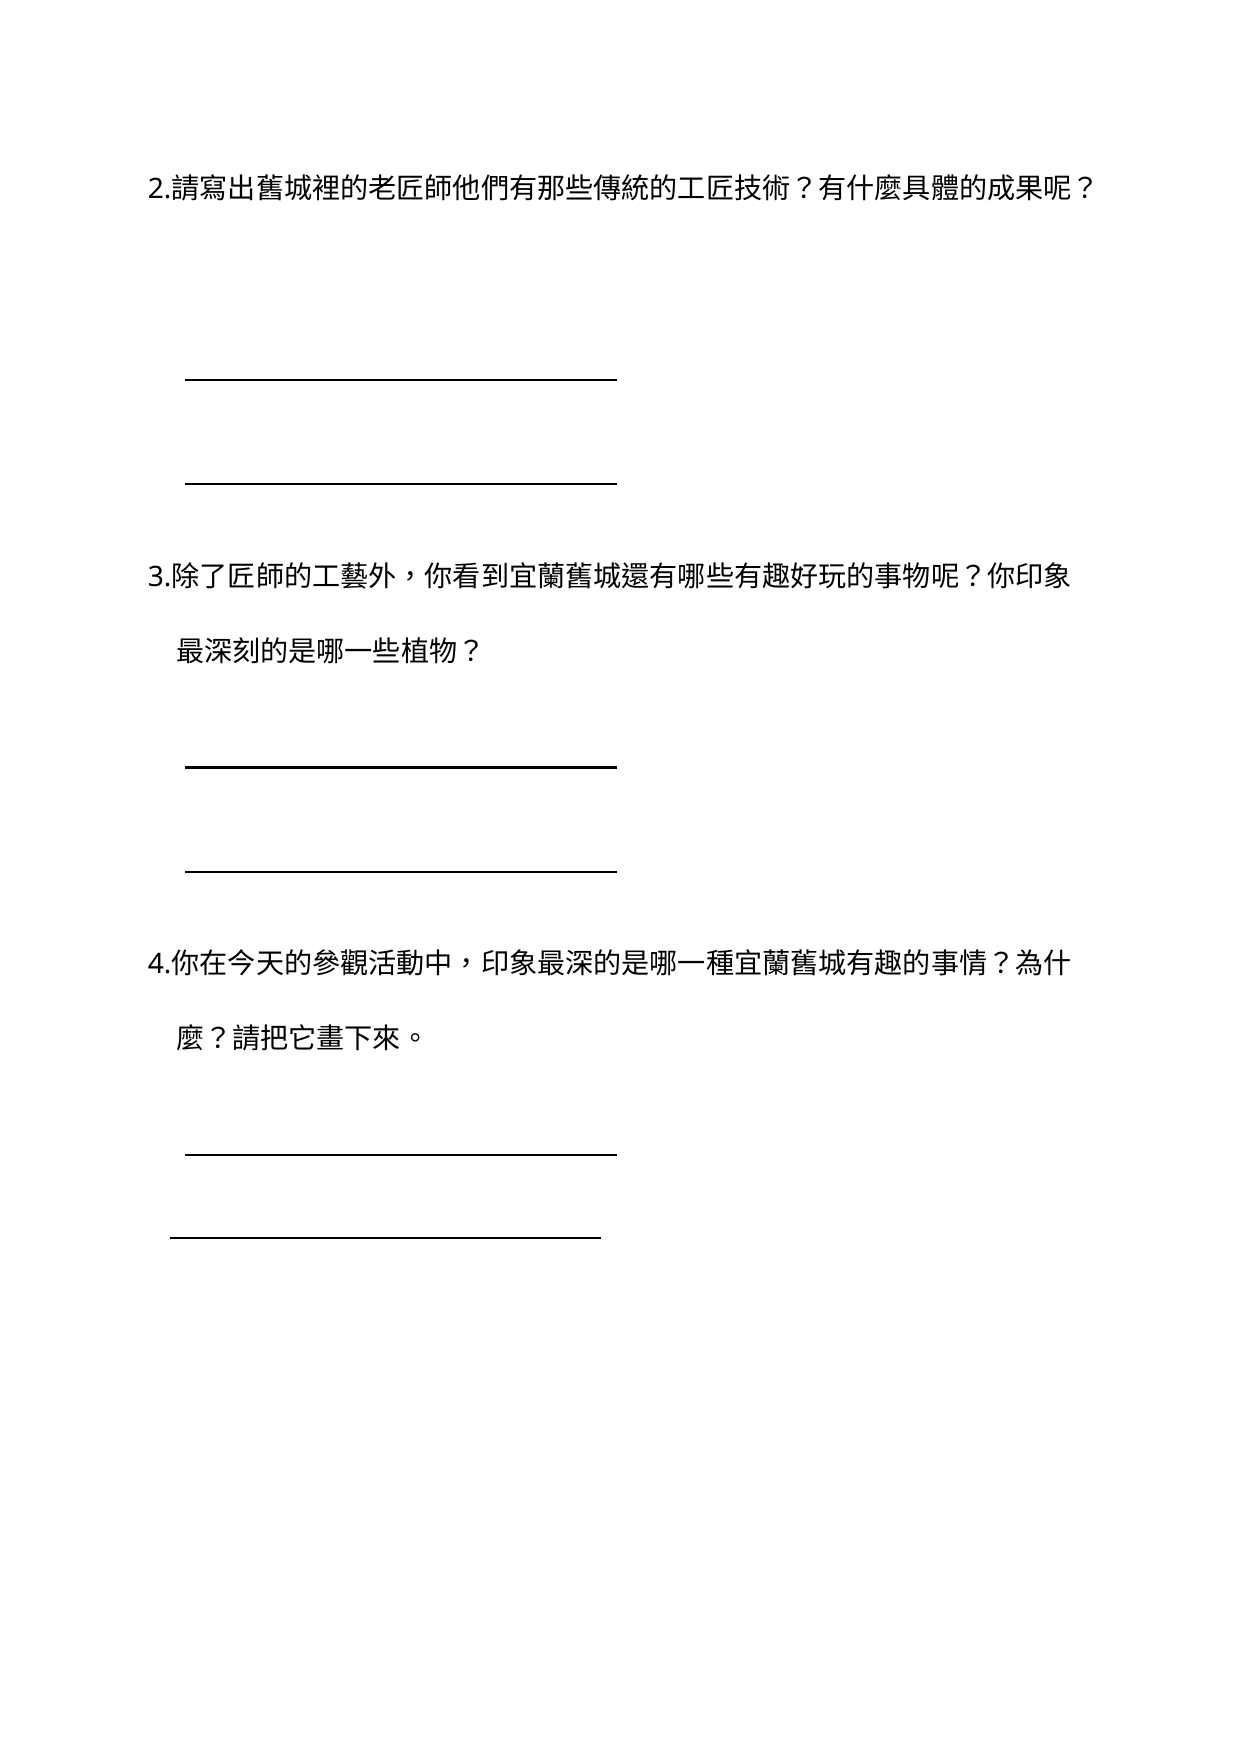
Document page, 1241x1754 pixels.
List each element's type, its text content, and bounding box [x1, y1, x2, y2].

text 4.你在今天的參觀活動中，印象最深的是哪一種宜蘭舊城有趣的事情？為什麼？請把它畫下來。 [148, 924, 1092, 1074]
text 2.請寫出舊城裡的老匠師他們有那些傳統的工匠技術？有什麼具體的成果呢？ [148, 149, 1092, 299]
text 3.除了匠師的工藝外，你看到宜蘭舊城還有哪些有趣好玩的事物呢？你印象最深刻的是哪一些植物？ [148, 537, 1092, 687]
